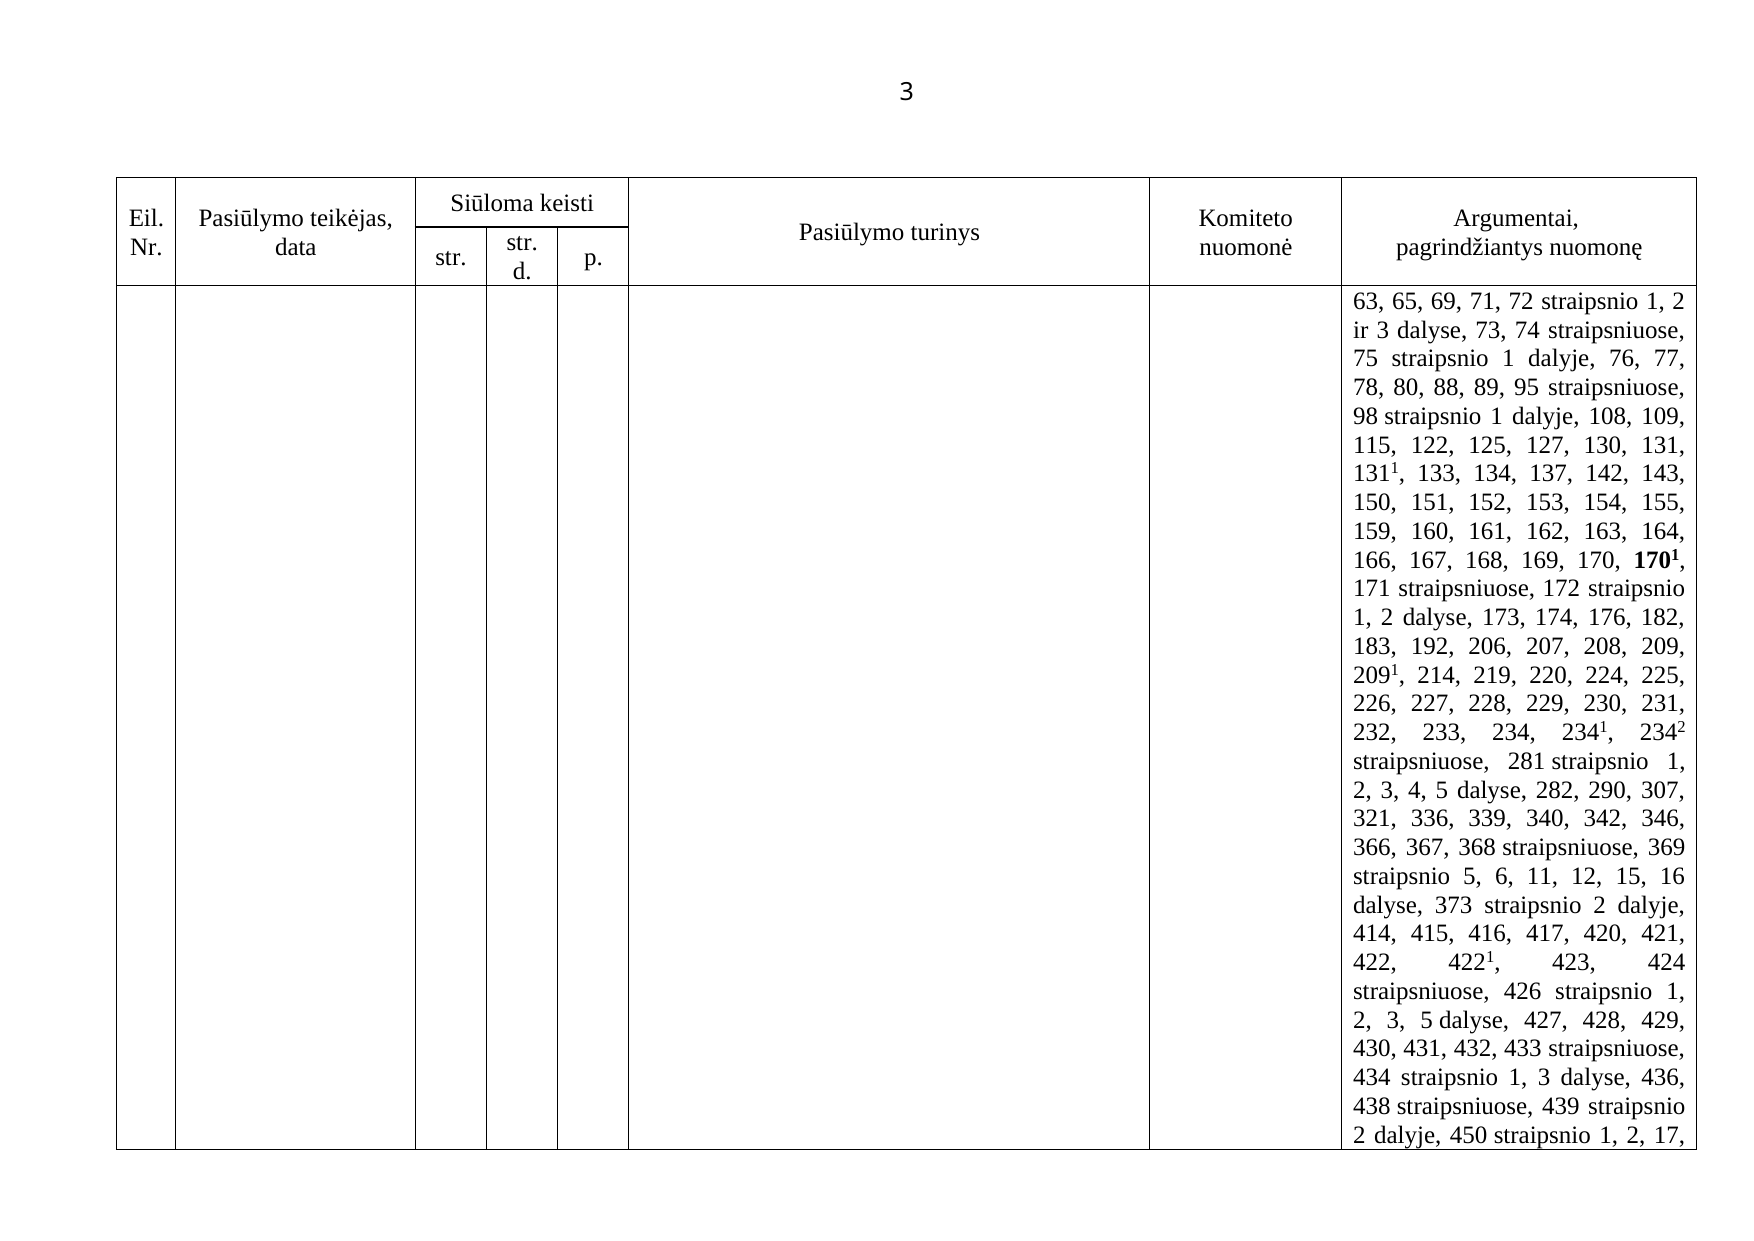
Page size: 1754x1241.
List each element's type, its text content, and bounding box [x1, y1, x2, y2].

table_cell [1150, 286, 1341, 1148]
table_header Siūloma keisti [416, 178, 628, 226]
table_cell [487, 286, 557, 1148]
table_cell str. d. [487, 228, 557, 285]
table_header Komiteto nuomonė [1150, 178, 1341, 285]
table_cell str. [416, 228, 486, 285]
table_cell [416, 286, 486, 1148]
table_header Argumentai, pagrindžiantys nuomonę [1342, 178, 1696, 285]
table_cell p. [558, 228, 628, 285]
table_header Eil. Nr. [117, 178, 175, 285]
table_cell [629, 286, 1149, 1148]
table_cell [176, 286, 415, 1148]
table_cell 63, 65, 69, 71, 72 straipsnio 1, 2 ir 3 dalyse, 73, 74 straipsniuose, 75 straipsnio 1 dalyje, 76, 77, 78, 80, 88, 89, 95 straipsniuose, 98 straipsnio 1 dalyje, 108, 109, 115, 122, 125, 127, 130, 131, 1311, 133, 134, 137, 142, 143, 150, 151, 152, 153, 154, 155, 159, 160, 161, 162, 163, 164, 166, 167, 168, 169, 170, 1701, 171 straipsniuose, 172 straipsnio 1, 2 dalyse, 173, 174, 176, 182, 183, 192, 206, 207, 208, 209, 2091, 214, 219, 220, 224, 225, 226, 227, 228, 229, 230, 231, 232, 233, 234, 2341, 2342 straipsniuose, 281 straipsnio 1, 2, 3, 4, 5 dalyse, 282, 290, 307, 321, 336, 339, 340, 342, 346, 366, 367, 368 straipsniuose, 369 straipsnio 5, 6, 11, 12, 15, 16 dalyse, 373 straipsnio 2 dalyje, 414, 415, 416, 417, 420, 421, 422, 4221, 423, 424 straipsniuose, 426 straipsnio 1, 2, 3, 5 dalyse, 427, 428, 429, 430, 431, 432, 433 straipsniuose, 434 straipsnio 1, 3 dalyse, 436, 438 straipsniuose, 439 straipsnio 2 dalyje, 450 straipsnio 1, 2, 17, [1342, 286, 1696, 1148]
table_cell [117, 286, 175, 1148]
table_cell [558, 286, 628, 1148]
table_header Pasiūlymo turinys [629, 178, 1149, 285]
table_header Pasiūlymo teikėjas, data [176, 178, 415, 285]
